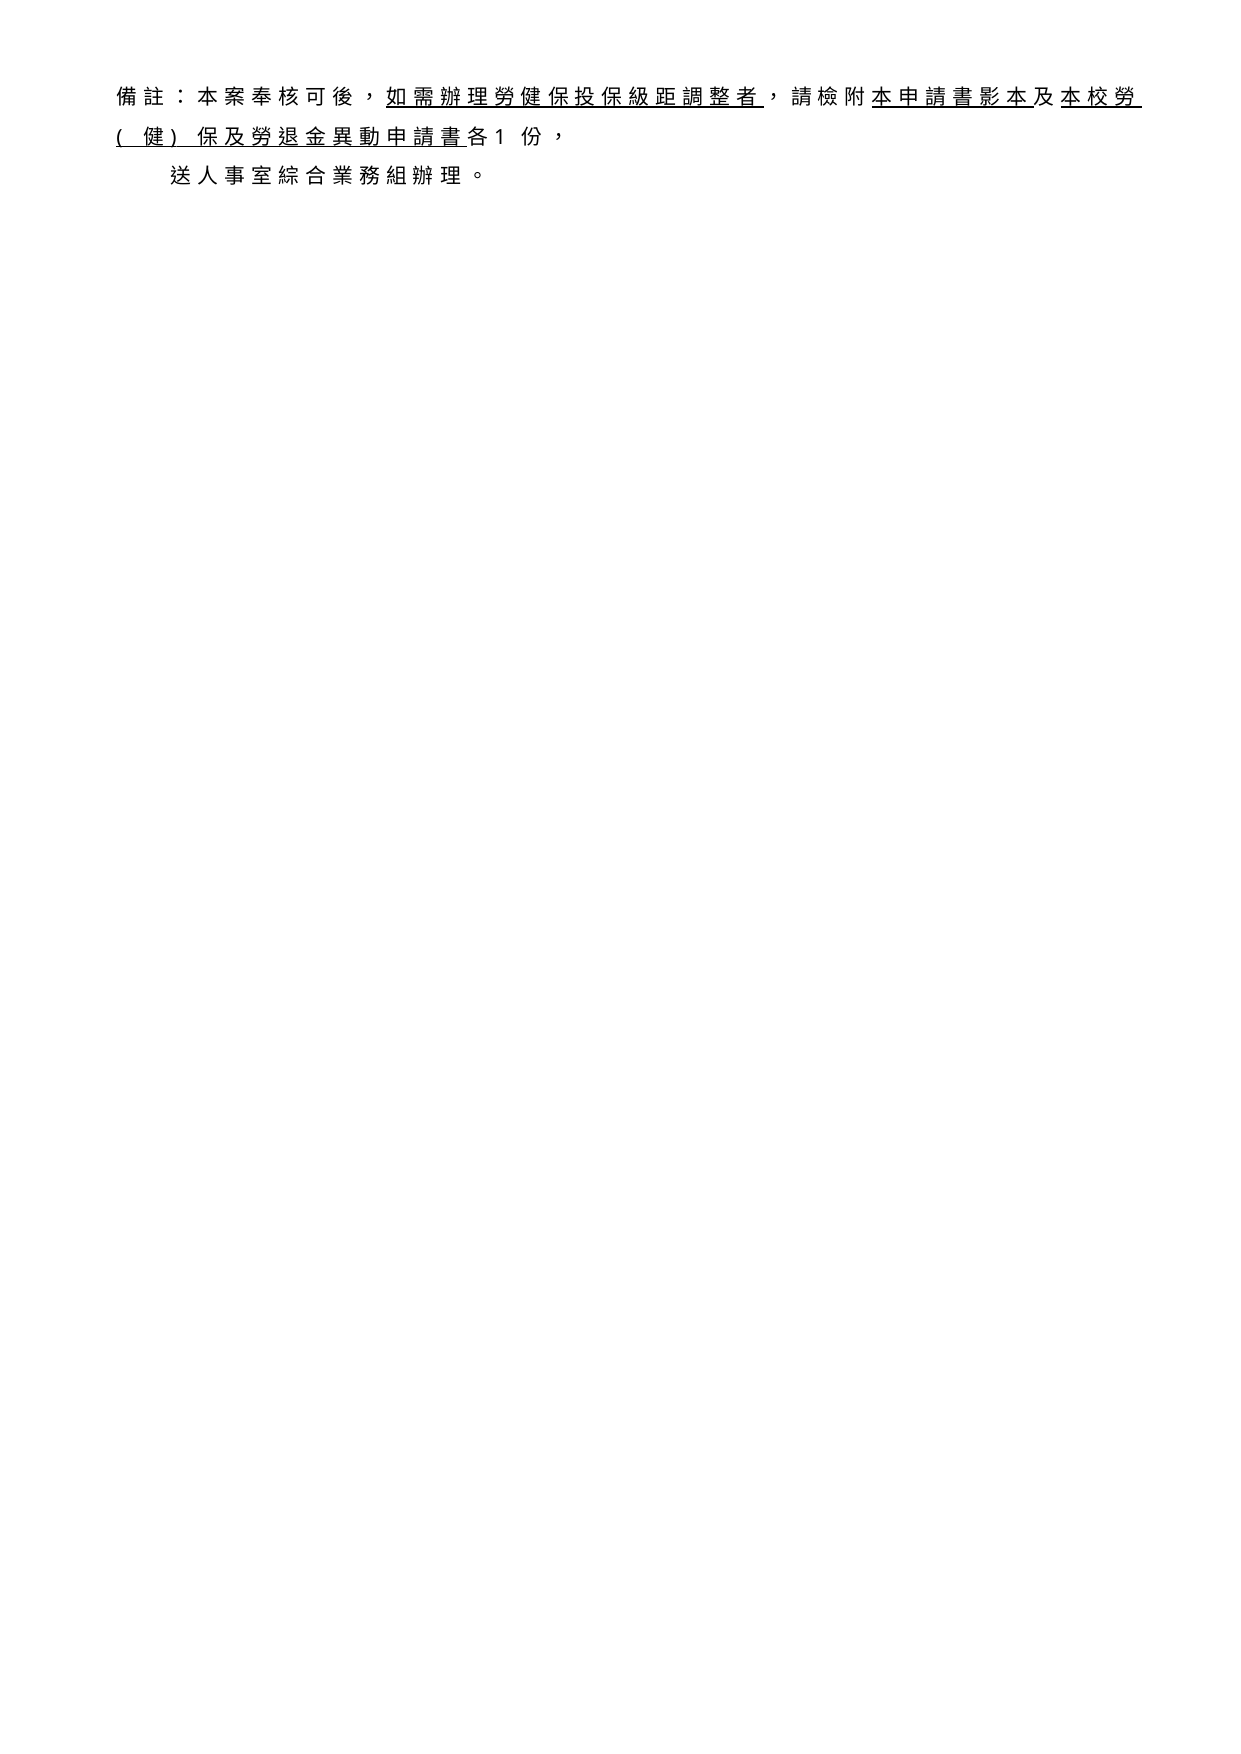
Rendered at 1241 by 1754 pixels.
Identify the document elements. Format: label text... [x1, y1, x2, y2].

text 備註：本案奉核可後，如需辦理勞健保投保級距調整者，請檢附本申請書影本及本校勞(健)保及勞退金異動申請書各1份， [116, 76, 1168, 155]
text 送人事室綜合業務組辦理。 [116, 155, 1168, 195]
